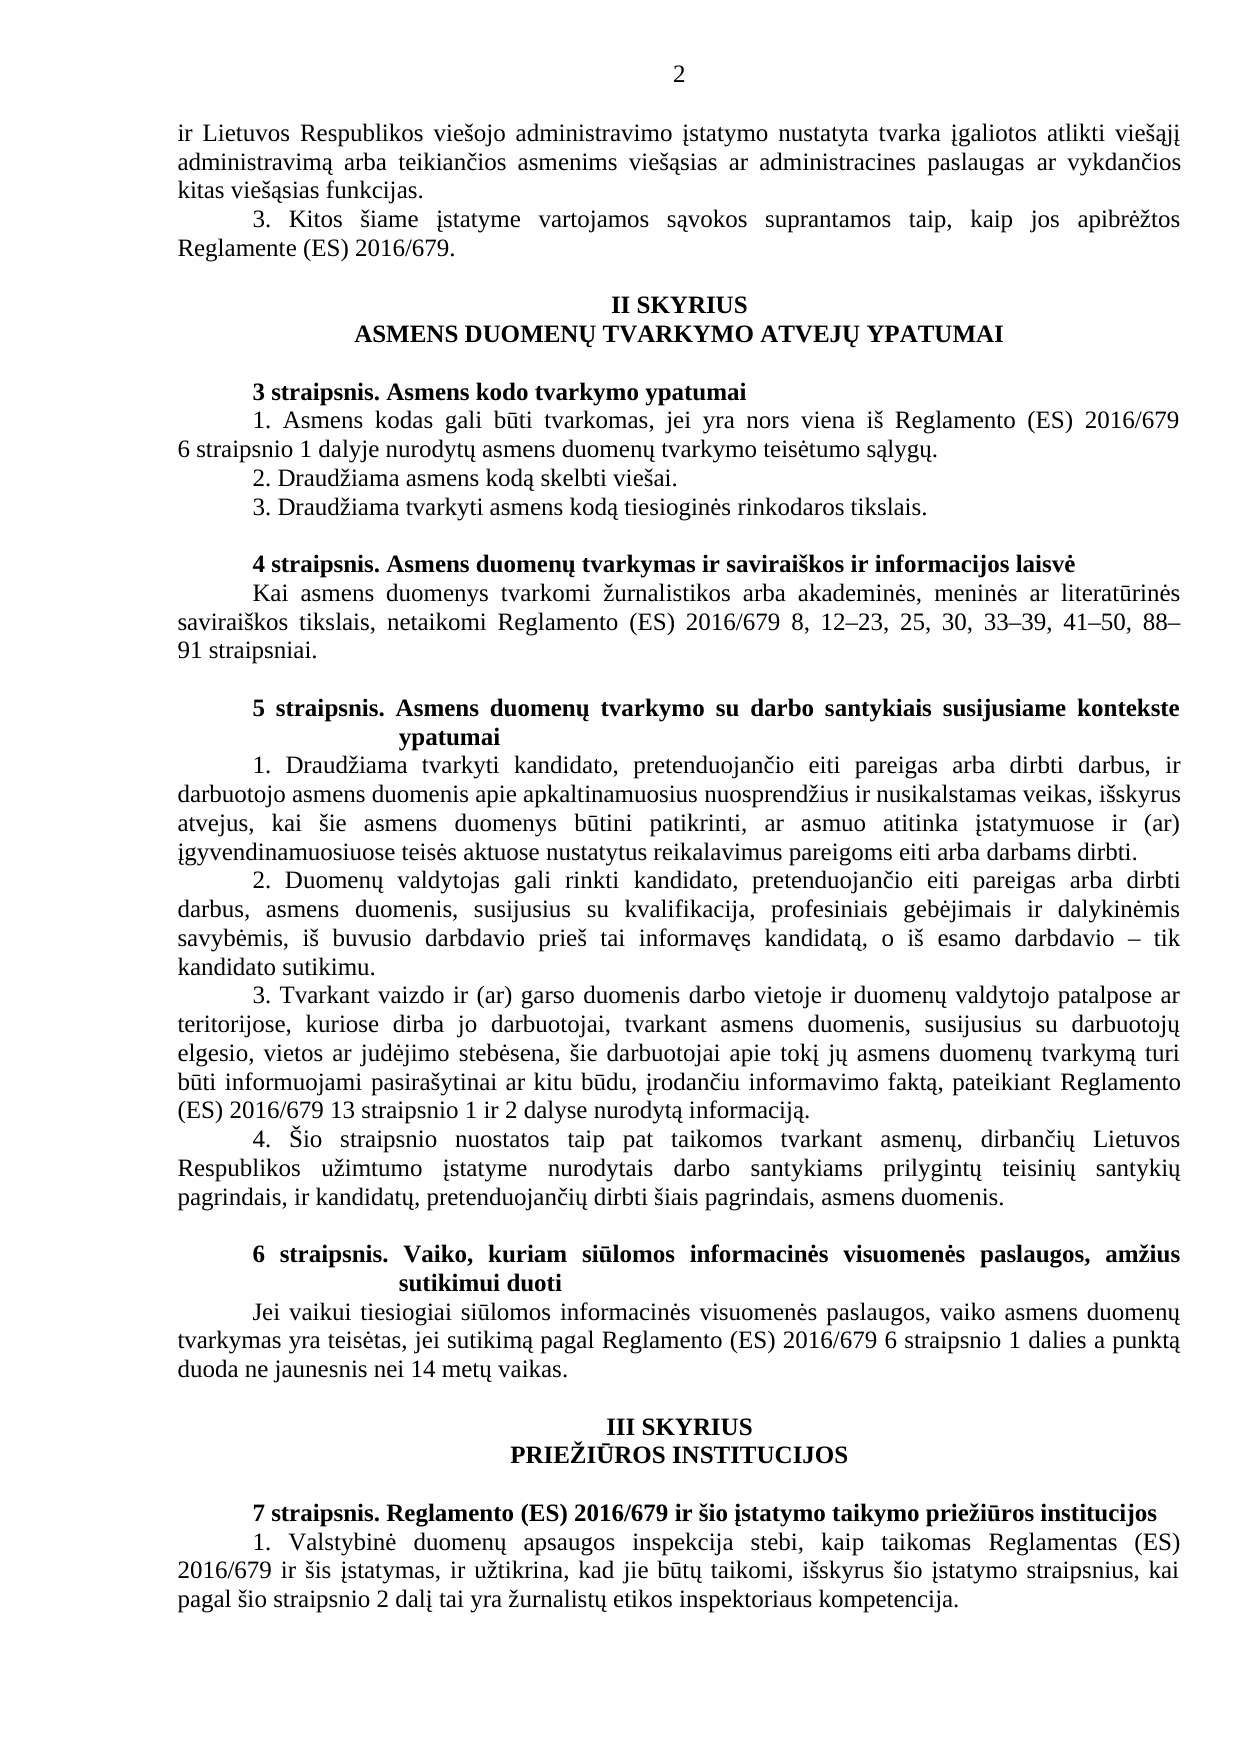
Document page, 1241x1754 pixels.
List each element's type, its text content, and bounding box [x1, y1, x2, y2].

text 4 straipsnis. Asmens duomenų tvarkymas ir saviraiškos ir informacijos laisvė [252, 549, 1181, 578]
text PRIEŽIŪROS INSTITUCIJOS [177, 1441, 1181, 1469]
text 3 straipsnis. Asmens kodo tvarkymo ypatumai [177, 377, 1181, 406]
text II SKYRIUS [177, 291, 1181, 319]
text Kai asmens duomenys tvarkomi žurnalistikos arba akademinės, meninės ar literatūrinės saviraiškos tikslais, netaikomi Reglamento (ES) 2016/679 8, 12–23, 25, 30, 33–39, 41–50, 88–91 straipsniai. [177, 578, 1181, 664]
text 3. Tvarkant vaizdo ir (ar) garso duomenis darbo vietoje ir duomenų valdytojo patalpose ar teritorijose, kuriose dirba jo darbuotojai, tvarkant asmens duomenis, susijusius su darbuotojų elgesio, vietos ar judėjimo stebėsena, šie darbuotojai apie tokį jų asmens duomenų tvarkymą turi būti informuojami pasirašytinai ar kitu būdu, įrodančiu informavimo faktą, pateikiant Reglamento (ES) 2016/679 13 straipsnio 1 ir 2 dalyse nurodytą informaciją. [177, 981, 1181, 1124]
text 2. Duomenų valdytojas gali rinkti kandidato, pretenduojančio eiti pareigas arba dirbti darbus, asmens duomenis, susijusius su kvalifikacija, profesiniais gebėjimais ir dalykinėmis savybėmis, iš buvusio darbdavio prieš tai informavęs kandidatą, o iš esamo darbdavio – tik kandidato sutikimu. [177, 866, 1181, 981]
text ir Lietuvos Respublikos viešojo administravimo įstatymo nustatyta tvarka įgaliotos atlikti viešąjį administravimą arba teikiančios asmenims viešąsias ar administracines paslaugas ar vykdančios kitas viešąsias funkcijas. [177, 118, 1181, 204]
text 5 straipsnis. Asmens duomenų tvarkymo su darbo santykiais susijusiame kontekste ypatumai [252, 693, 1181, 751]
text 4. Šio straipsnio nuostatos taip pat taikomos tvarkant asmenų, dirbančių Lietuvos Respublikos užimtumo įstatyme nurodytais darbo santykiams prilygintų teisinių santykių pagrindais, ir kandidatų, pretenduojančių dirbti šiais pagrindais, asmens duomenis. [177, 1124, 1181, 1211]
text Jei vaikui tiesiogiai siūlomos informacinės visuomenės paslaugos, vaiko asmens duomenų tvarkymas yra teisėtas, jei sutikimą pagal Reglamento (ES) 2016/679 6 straipsnio 1 dalies a punktą duoda ne jaunesnis nei 14 metų vaikas. [177, 1297, 1181, 1383]
text ASMENS DUOMENŲ TVARKYMO ATVEJŲ YPATUMAI [177, 319, 1181, 348]
text III SKYRIUS [177, 1412, 1181, 1441]
text 7 straipsnis. Reglamento (ES) 2016/679 ir šio įstatymo taikymo priežiūros institucijos [177, 1498, 1181, 1527]
text 1. Asmens kodas gali būti tvarkomas, jei yra nors viena iš Reglamento (ES) 2016/679 6 straipsnio 1 dalyje nurodytų asmens duomenų tvarkymo teisėtumo sąlygų. [177, 406, 1181, 463]
text 6 straipsnis. Vaiko, kuriam siūlomos informacinės visuomenės paslaugos, amžius sutikimui duoti [252, 1239, 1181, 1297]
text 1. Draudžiama tvarkyti kandidato, pretenduojančio eiti pareigas arba dirbti darbus, ir darbuotojo asmens duomenis apie apkaltinamuosius nuosprendžius ir nusikalstamas veikas, išskyrus atvejus, kai šie asmens duomenys būtini patikrinti, ar asmuo atitinka įstatymuose ir (ar) įgyvendinamuosiuose teisės aktuose nustatytus reikalavimus pareigoms eiti arba darbams dirbti. [177, 751, 1181, 866]
text 1. Valstybinė duomenų apsaugos inspekcija stebi, kaip taikomas Reglamentas (ES) 2016/679 ir šis įstatymas, ir užtikrina, kad jie būtų taikomi, išskyrus šio įstatymo straipsnius, kai pagal šio straipsnio 2 dalį tai yra žurnalistų etikos inspektoriaus kompetencija. [177, 1527, 1181, 1613]
text 3. Draudžiama tvarkyti asmens kodą tiesioginės rinkodaros tikslais. [177, 492, 1181, 521]
text 2. Draudžiama asmens kodą skelbti viešai. [177, 463, 1181, 492]
text 3. Kitos šiame įstatyme vartojamos sąvokos suprantamos taip, kaip jos apibrėžtos Reglamente (ES) 2016/679. [177, 204, 1181, 262]
